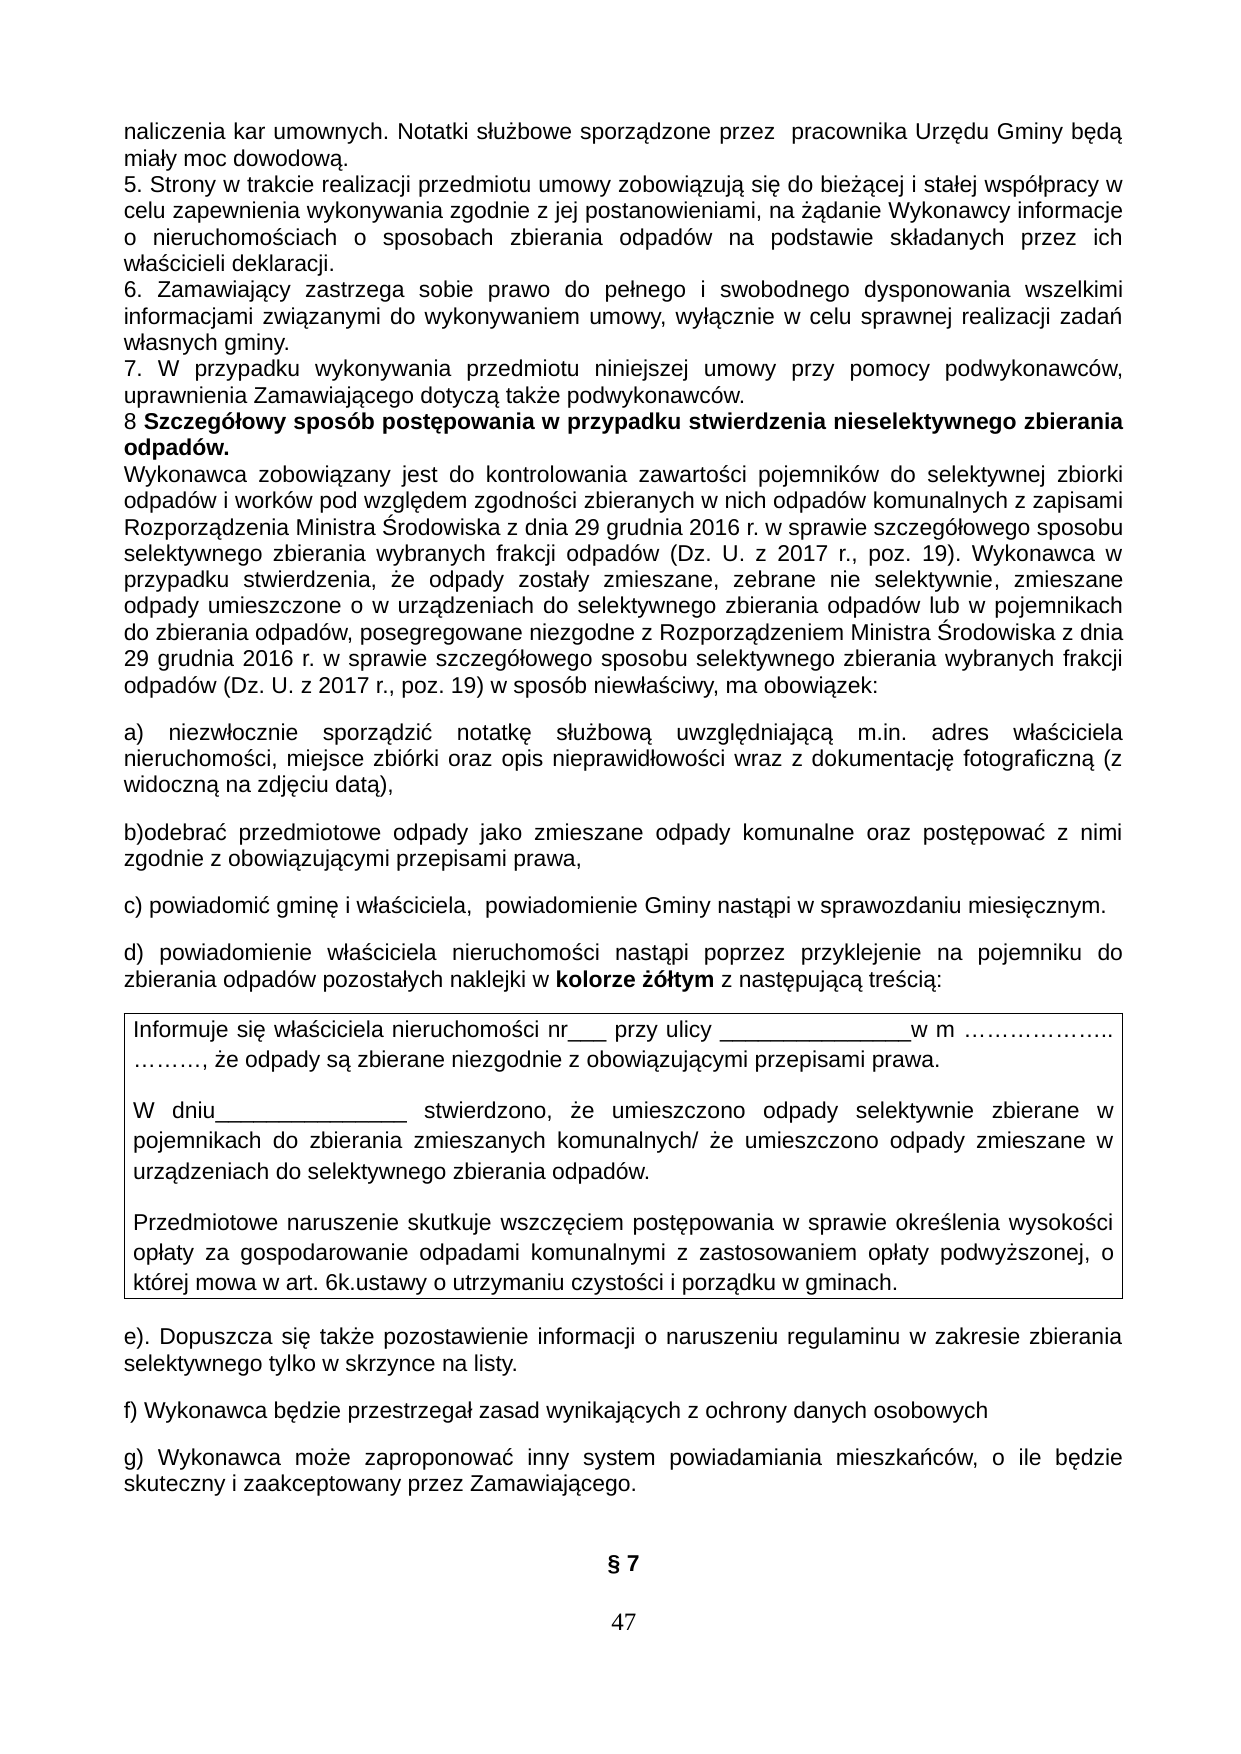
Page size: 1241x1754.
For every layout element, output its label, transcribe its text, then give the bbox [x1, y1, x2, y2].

text e). Dopuszcza się także pozostawienie informacji o naruszeniu regulaminu w zakresie zbierania selektywnego tylko w skrzynce na listy. [123, 1323, 1123, 1376]
text W dniu_______________ stwierdzono, że umieszczono odpady selektywnie zbierane w pojemnikach do zbierania zmieszanych komunalnych/ że umieszczono odpady zmieszane w urządzeniach do selektywnego zbierania odpadów. [125, 1094, 1122, 1184]
text Wykonawca zobowiązany jest do kontrolowania zawartości pojemników do selektywnej zbiorki odpadów i worków pod względem zgodności zbieranych w nich odpadów komunalnych z zapisami Rozporządzenia Ministra Środowiska z dnia 29 grudnia 2016 r. w sprawie szczegółowego sposobu selektywnego zbierania wybranych frakcji odpadów (Dz. U. z 2017 r., poz. 19). Wykonawca w przypadku stwierdzenia, że odpady zostały zmieszane, zebrane nie selektywnie, zmieszane odpady umieszczone o w urządzeniach do selektywnego zbierania odpadów lub w pojemnikach do zbierania odpadów, posegregowane niezgodne z Rozporządzeniem Ministra Środowiska z dnia 29 grudnia 2016 r. w sprawie szczegółowego sposobu selektywnego zbierania wybranych frakcji odpadów (Dz. U. z 2017 r., poz. 19) w sposób niewłaściwy, ma obowiązek: [123, 461, 1123, 698]
text 6. Zamawiający zastrzega sobie prawo do pełnego i swobodnego dysponowania wszelkimi informacjami związanymi do wykonywaniem umowy, wyłącznie w celu sprawnej realizacji zadań własnych gminy. [123, 276, 1123, 355]
text f) Wykonawca będzie przestrzegał zasad wynikających z ochrony danych osobowych [123, 1397, 1123, 1423]
text a) niezwłocznie sporządzić notatkę służbową uwzględniającą m.in. adres właściciela nieruchomości, miejsce zbiórki oraz opis nieprawidłowości wraz z dokumentację fotograficzną (z widoczną na zdjęciu datą), [123, 719, 1123, 798]
text c) powiadomić gminę i właściciela, powiadomienie Gminy nastąpi w sprawozdaniu miesięcznym. [123, 892, 1123, 918]
text g) Wykonawca może zaproponować inny system powiadamiania mieszkańców, o ile będzie skuteczny i zaakceptowany przez Zamawiającego. [123, 1444, 1123, 1497]
text Informuje się właściciela nieruchomości nr___ przy ulicy _______________w m ………………..………, że odpady są zbierane niezgodnie z obowiązującymi przepisami prawa. [125, 1014, 1122, 1073]
text b)odebrać przedmiotowe odpady jako zmieszane odpady komunalne oraz postępować z nimi zgodnie z obowiązującymi przepisami prawa, [123, 819, 1123, 871]
text Przedmiotowe naruszenie skutkuje wszczęciem postępowania w sprawie określenia wysokości opłaty za gospodarowanie odpadami komunalnymi z zastosowaniem opłaty podwyższonej, o której mowa w art. 6k.ustawy o utrzymaniu czystości i porządku w gminach. [125, 1206, 1122, 1298]
text d) powiadomienie właściciela nieruchomości nastąpi poprzez przyklejenie na pojemniku do zbierania odpadów pozostałych naklejki w kolorze żółtym z następującą treścią: [123, 939, 1123, 992]
text 7. W przypadku wykonywania przedmiotu niniejszej umowy przy pomocy podwykonawców, uprawnienia Zamawiającego dotyczą także podwykonawców. [123, 355, 1123, 408]
text 8 Szczegółowy sposób postępowania w przypadku stwierdzenia nieselektywnego zbierania odpadów. [123, 408, 1123, 461]
text § 7 [123, 1549, 1123, 1576]
text 5. Strony w trakcie realizacji przedmiotu umowy zobowiązują się do bieżącej i stałej współpracy w celu zapewnienia wykonywania zgodnie z jej postanowieniami, na żądanie Wykonawcy informacje o nieruchomościach o sposobach zbierania odpadów na podstawie składanych przez ich właścicieli deklaracji. [123, 171, 1123, 276]
text naliczenia kar umownych. Notatki służbowe sporządzone przez pracownika Urzędu Gminy będą miały moc dowodową. [123, 118, 1123, 171]
